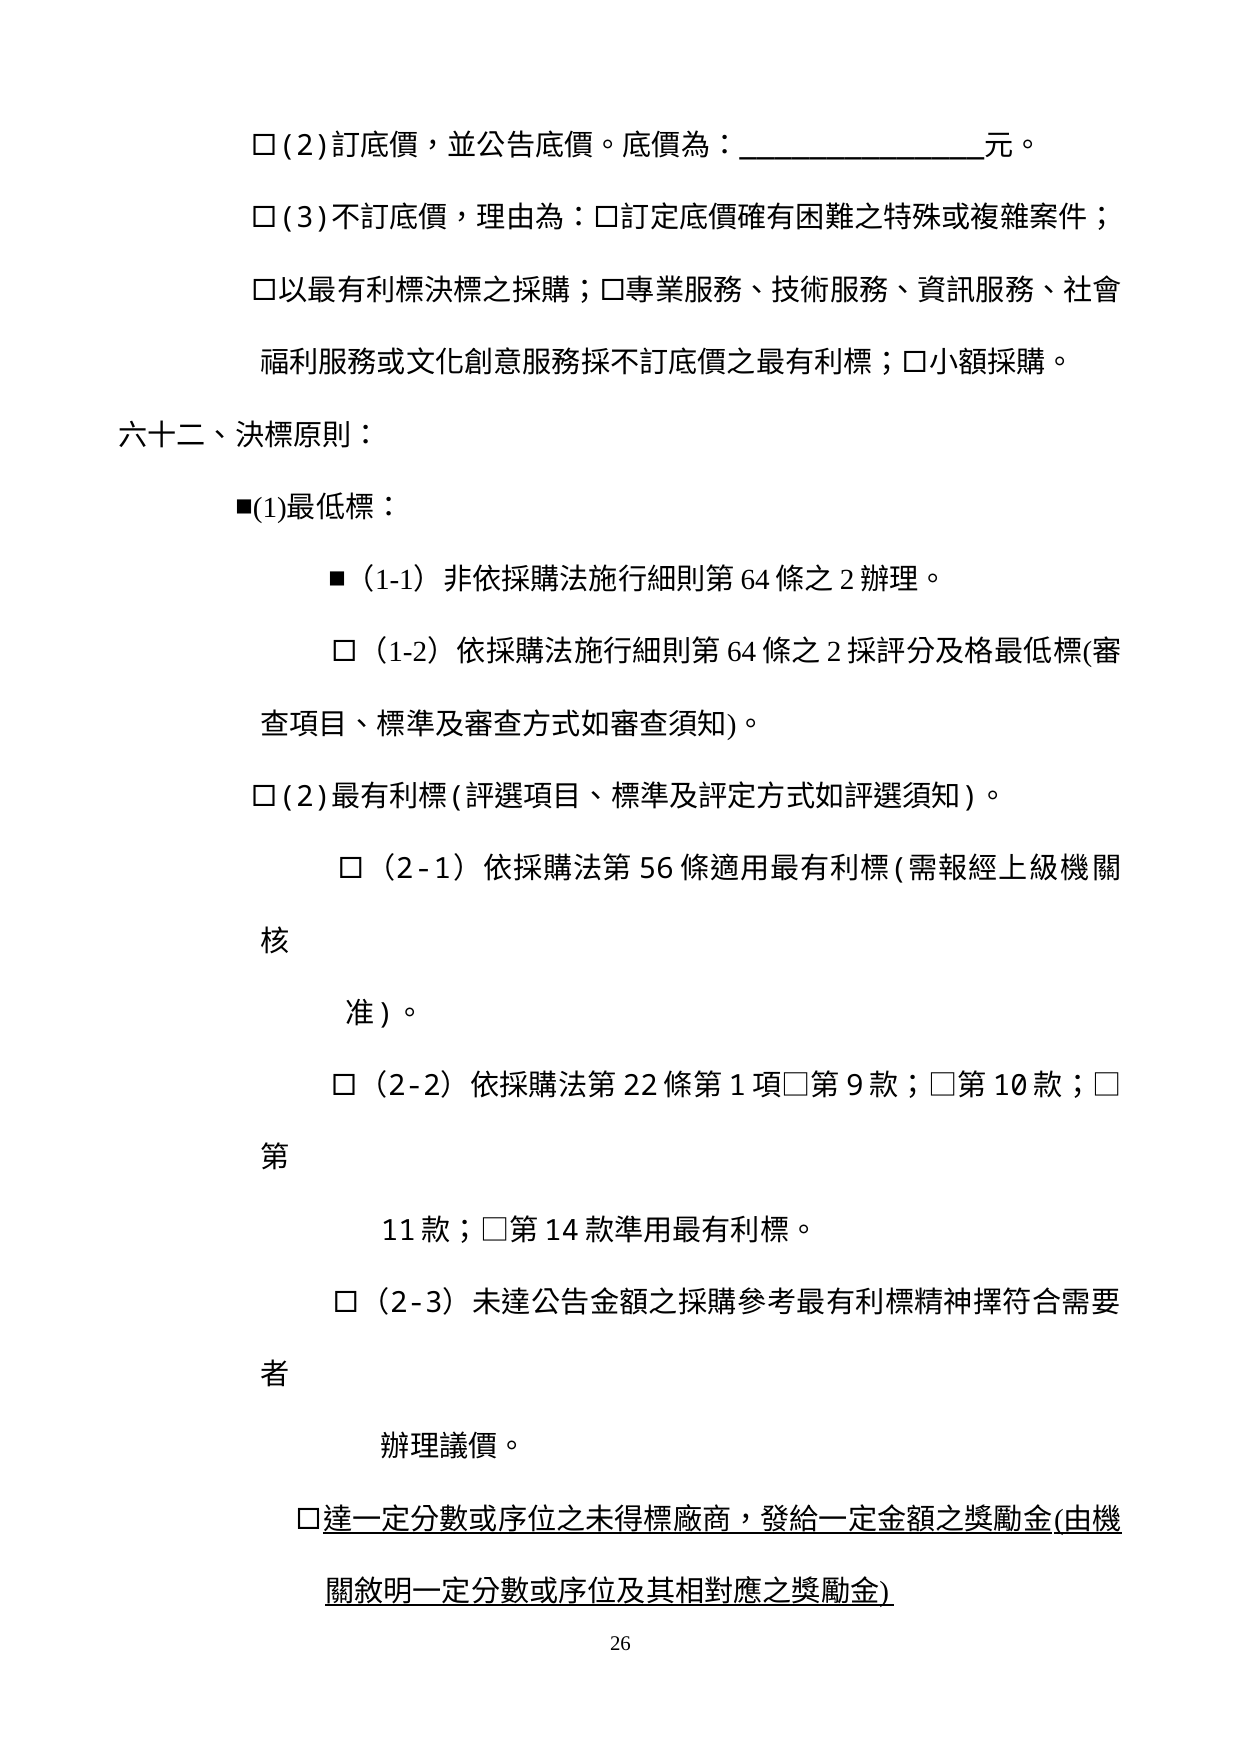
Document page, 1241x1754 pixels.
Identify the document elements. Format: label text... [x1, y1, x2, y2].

text 達一定分數或序位之未得標廠商，發給一定金額之獎勵金(由機關敘明一定分數或序位及其相對應之獎勵金) [295, 1479, 1122, 1624]
text ■(1)最低標： [235, 467, 1122, 539]
text 11款；□第14款準用最有利標。 [118, 1190, 1122, 1262]
text （2-2）依採購法第22條第1項□第9款；□第10款；□第 [118, 1046, 1122, 1190]
text （2-3）未達公告金額之採購參考最有利標精神擇符合需要者 [118, 1262, 1122, 1407]
text 辦理議價。 [118, 1407, 1122, 1479]
text (2)訂底價，並公告底價。底價為：______________元。 [118, 106, 1122, 178]
text （1-2）依採購法施行細則第64條之2採評分及格最低標(審查項目、標準及審查方式如審查須知)。 [118, 612, 1122, 756]
text （2-1）依採購法第56條適用最有利標(需報經上級機關核 [118, 829, 1122, 973]
text 准)。 [118, 973, 1122, 1046]
text ■（1-1）非依採購法施行細則第64條之2辦理。 [118, 539, 1122, 612]
text (2)最有利標(評選項目、標準及評定方式如評選須知)。 [118, 756, 1122, 829]
list 決標原則： [118, 395, 1122, 467]
text 以最有利標決標之採購；專業服務、技術服務、資訊服務、社會福利服務或文化創意服務採不訂底價之最有利標；小額採購。 [118, 250, 1122, 395]
text (3)不訂底價，理由為：訂定底價確有困難之特殊或複雜案件； [118, 178, 1122, 250]
